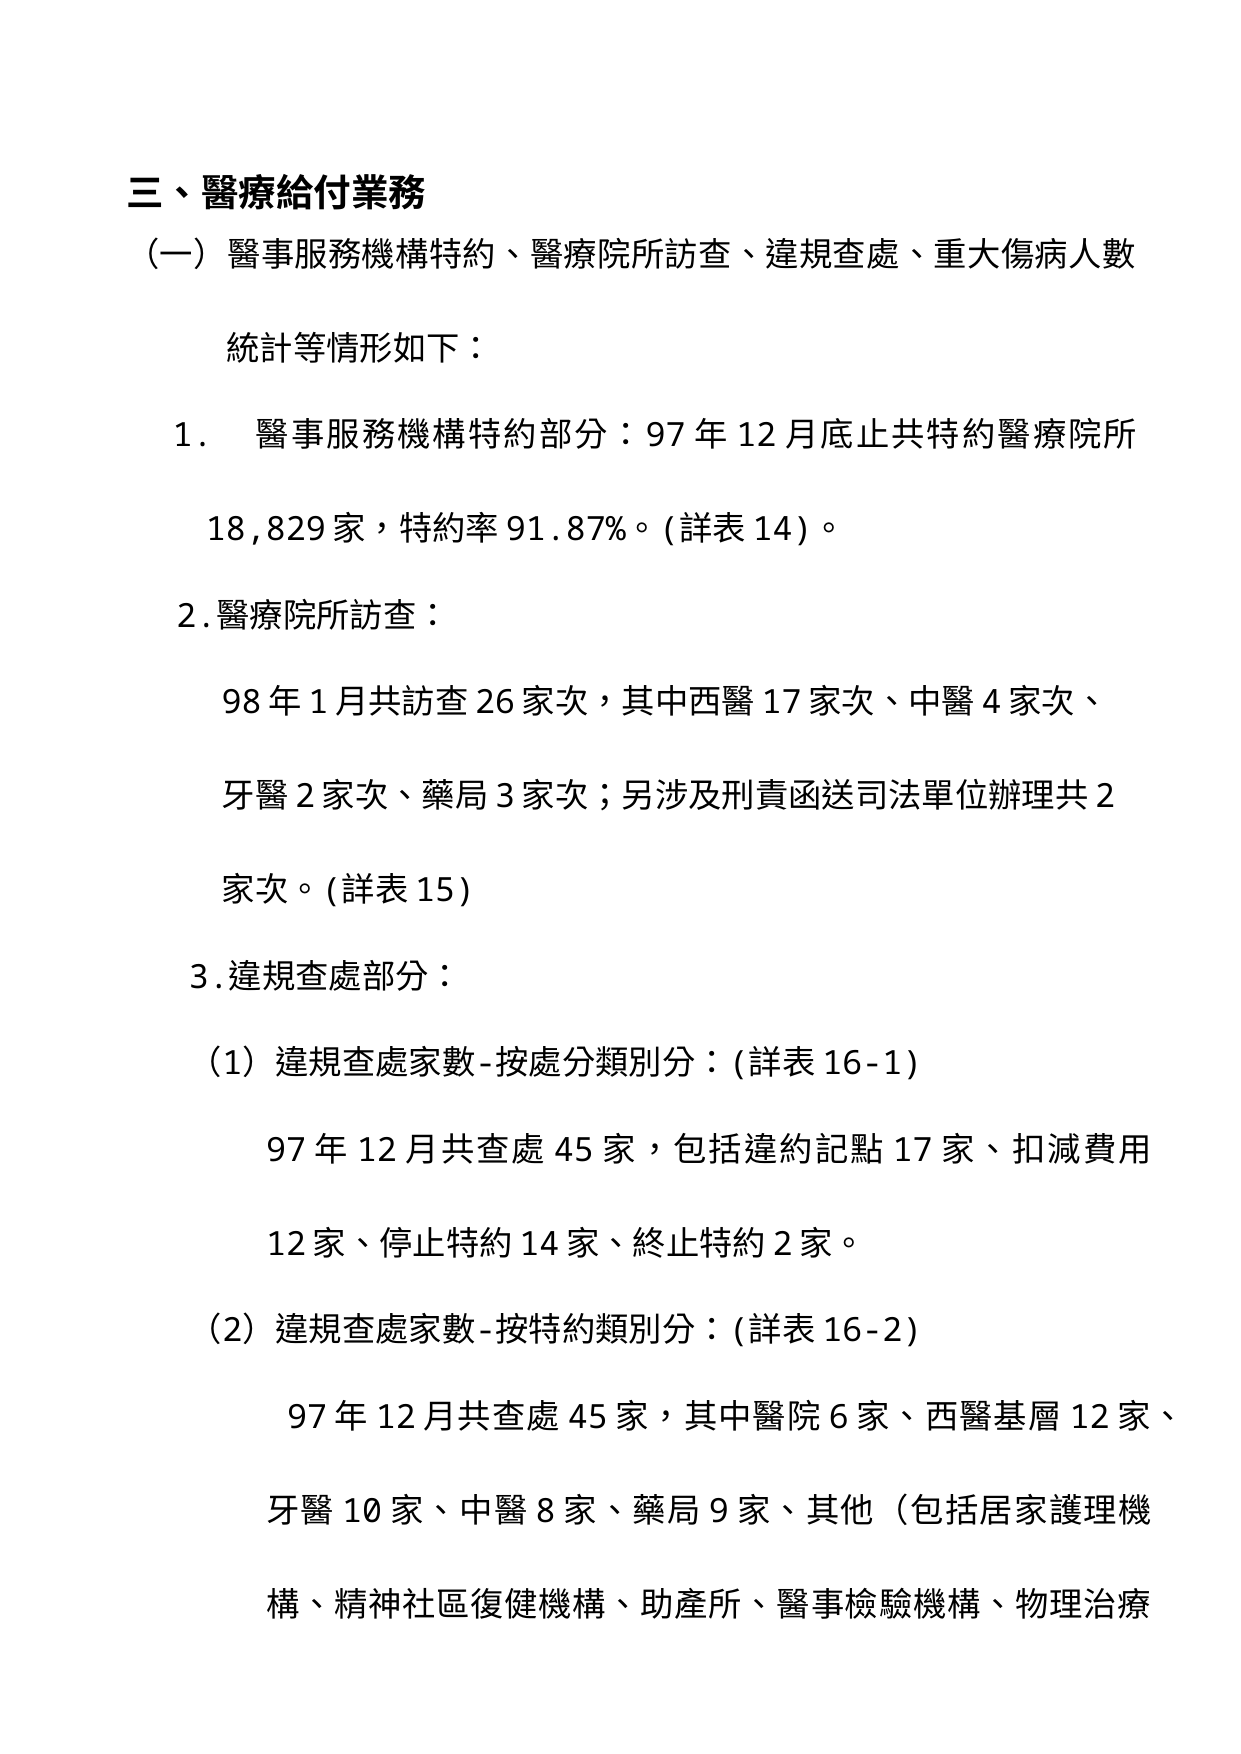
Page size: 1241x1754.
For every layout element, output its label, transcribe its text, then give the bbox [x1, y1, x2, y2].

text 2.醫療院所訪查： [176, 571, 1137, 634]
text 97年12月共查處45家，包括違約記點17家、扣減費用12家、停止特約14家、終止特約2家。 [266, 1105, 1152, 1262]
text 三、醫療給付業務 [89, 148, 1152, 210]
text （2）違規查處家數-按特約類別分：(詳表16-2) [189, 1286, 1152, 1348]
text 98年1月共訪查26家次，其中西醫17家次、中醫4家次、牙醫2家次、藥局3家次；另涉及刑責函送司法單位辦理共2家次。(詳表15) [221, 658, 1137, 908]
list 醫事服務機構特約部分：97年12月底止共特約醫療院所18,829家，特約率91.87%。(詳表14)。 [172, 391, 1137, 547]
text 97年12月共查處45家，其中醫院6家、西醫基層12家、牙醫10家、中醫8家、藥局9家、其他（包括居家護理機構、精神社區復健機構、助產所、醫事檢驗機構、物理治療所、醫事放射機構及職能治療所）0家。 [266, 1372, 1152, 1622]
text （一）醫事服務機構特約、醫療院所訪查、違規查處、重大傷病人數統計等情形如下： [126, 210, 1137, 367]
text （1）違規查處家數-按處分類別分：(詳表16-1) [189, 1019, 1152, 1081]
text 3.違規查處部分： [189, 932, 1152, 994]
